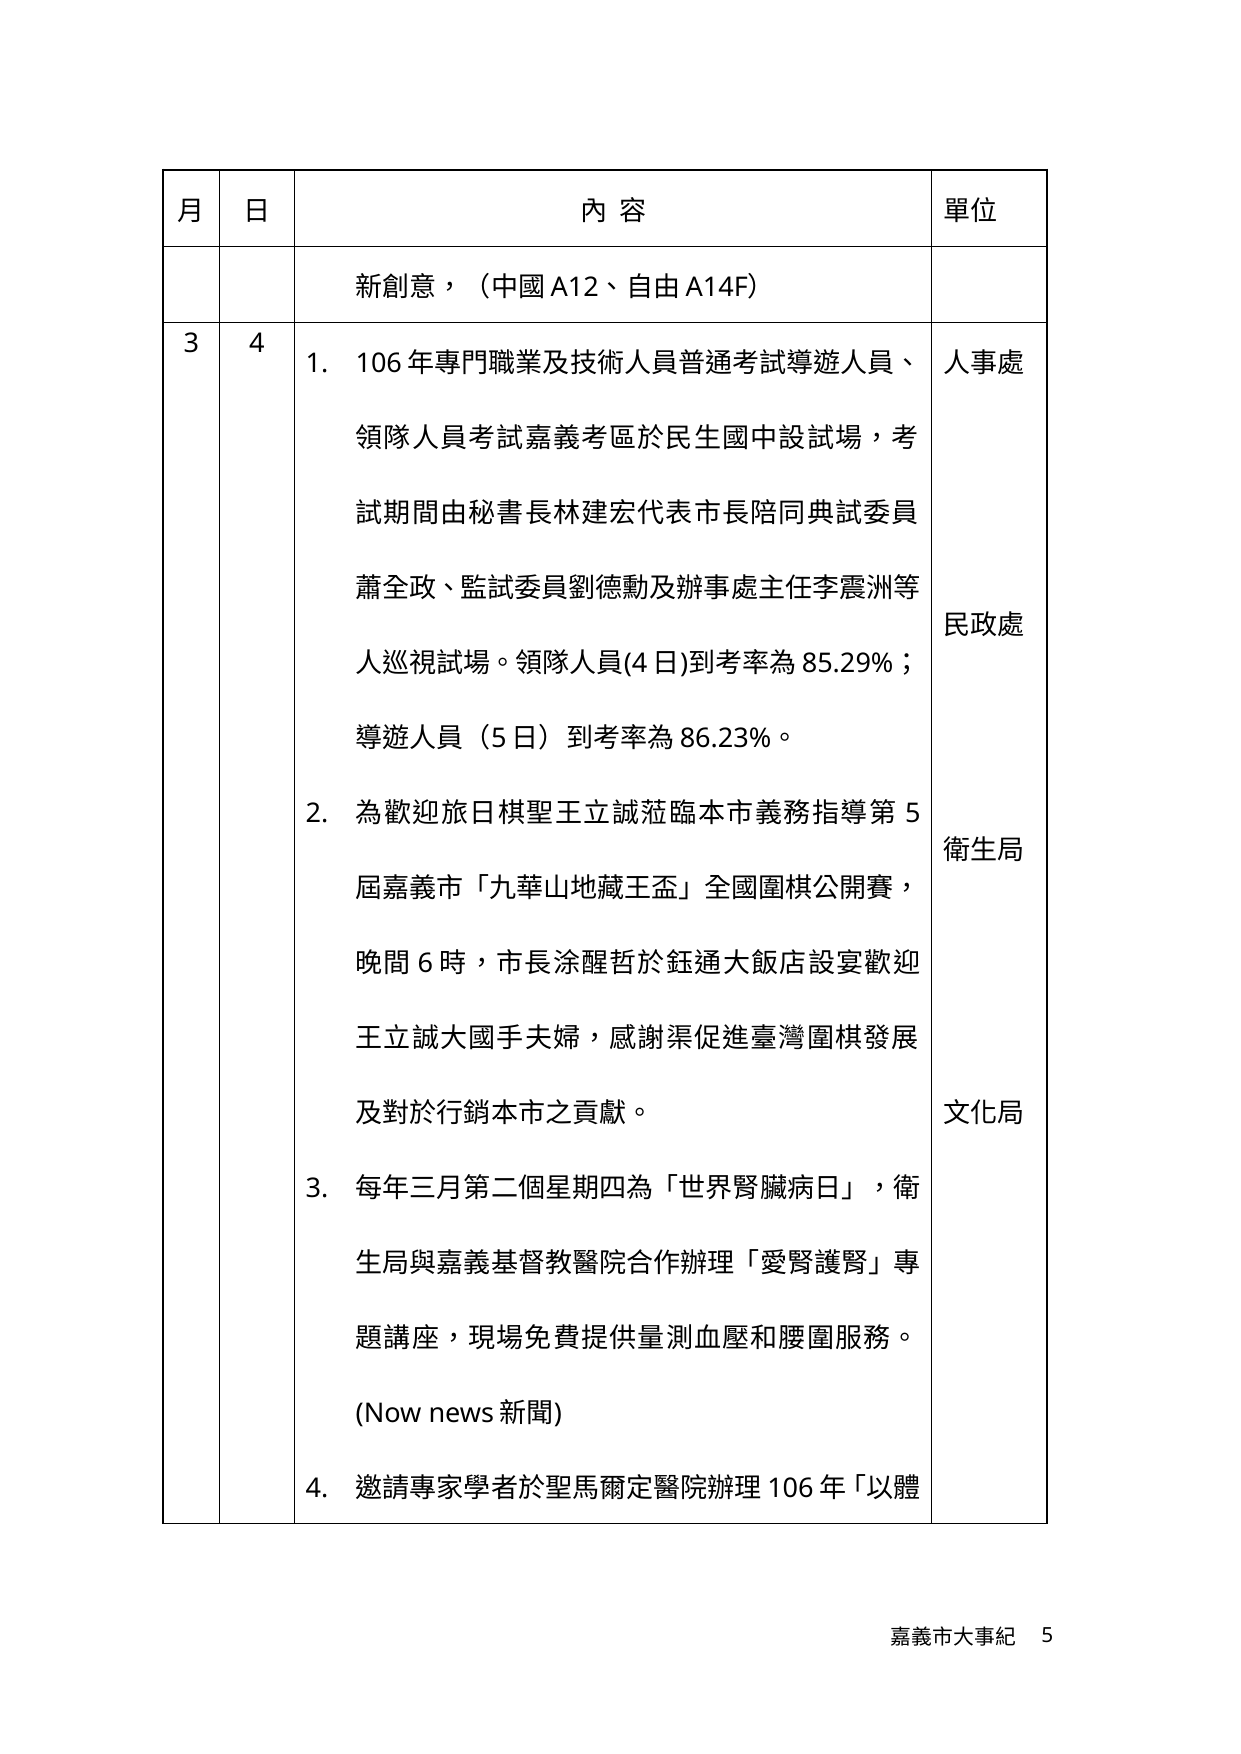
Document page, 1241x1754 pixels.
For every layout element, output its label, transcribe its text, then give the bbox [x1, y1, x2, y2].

table_cell [164, 247, 219, 322]
table_header 日 [220, 171, 294, 246]
table_cell [932, 247, 1046, 322]
table_header 單位 [932, 171, 1046, 246]
table_header 月 [164, 171, 219, 246]
table_cell 106年專門職業及技術人員普通考試導遊人員、領隊人員考試嘉義考區於民生國中設試場，考試期間由秘書長林建宏代表市長陪同典試委員蕭全政、監試委員劉德勳及辦事處主任李震洲等人巡視試場。領隊人員(4日)到考率為85.29%；導遊人員（5日）到考率為86.23%。 為歡迎旅日棋聖王立誠蒞臨本市義務指導第5屆嘉義市「九華山地藏王盃」全國圍棋公開賽，晚間6時，市長涂醒哲於鈺通大飯店設宴歡迎王立誠大國手夫婦，感謝渠促進臺灣圍棋發展及對於行銷本市之貢獻。 每年三月第二個星期四為「世界腎臟病日」，衛生局與嘉義基督教醫院合作辦理「愛腎護腎」專題講座，現場免費提供量測血壓和腰圍服務。(Now news新聞) 邀請專家學者於聖馬爾定醫院辦理106年「以體 [295, 323, 931, 1523]
table_cell 3 [164, 323, 219, 1523]
table_cell 4 [220, 323, 294, 1523]
table_header 內 容 [295, 171, 931, 246]
table_cell 新創意，（中國A12、自由A14F） [295, 247, 931, 322]
table_cell [220, 247, 294, 322]
table_cell 人事處 民政處 衛生局 文化局 [932, 323, 1046, 1523]
